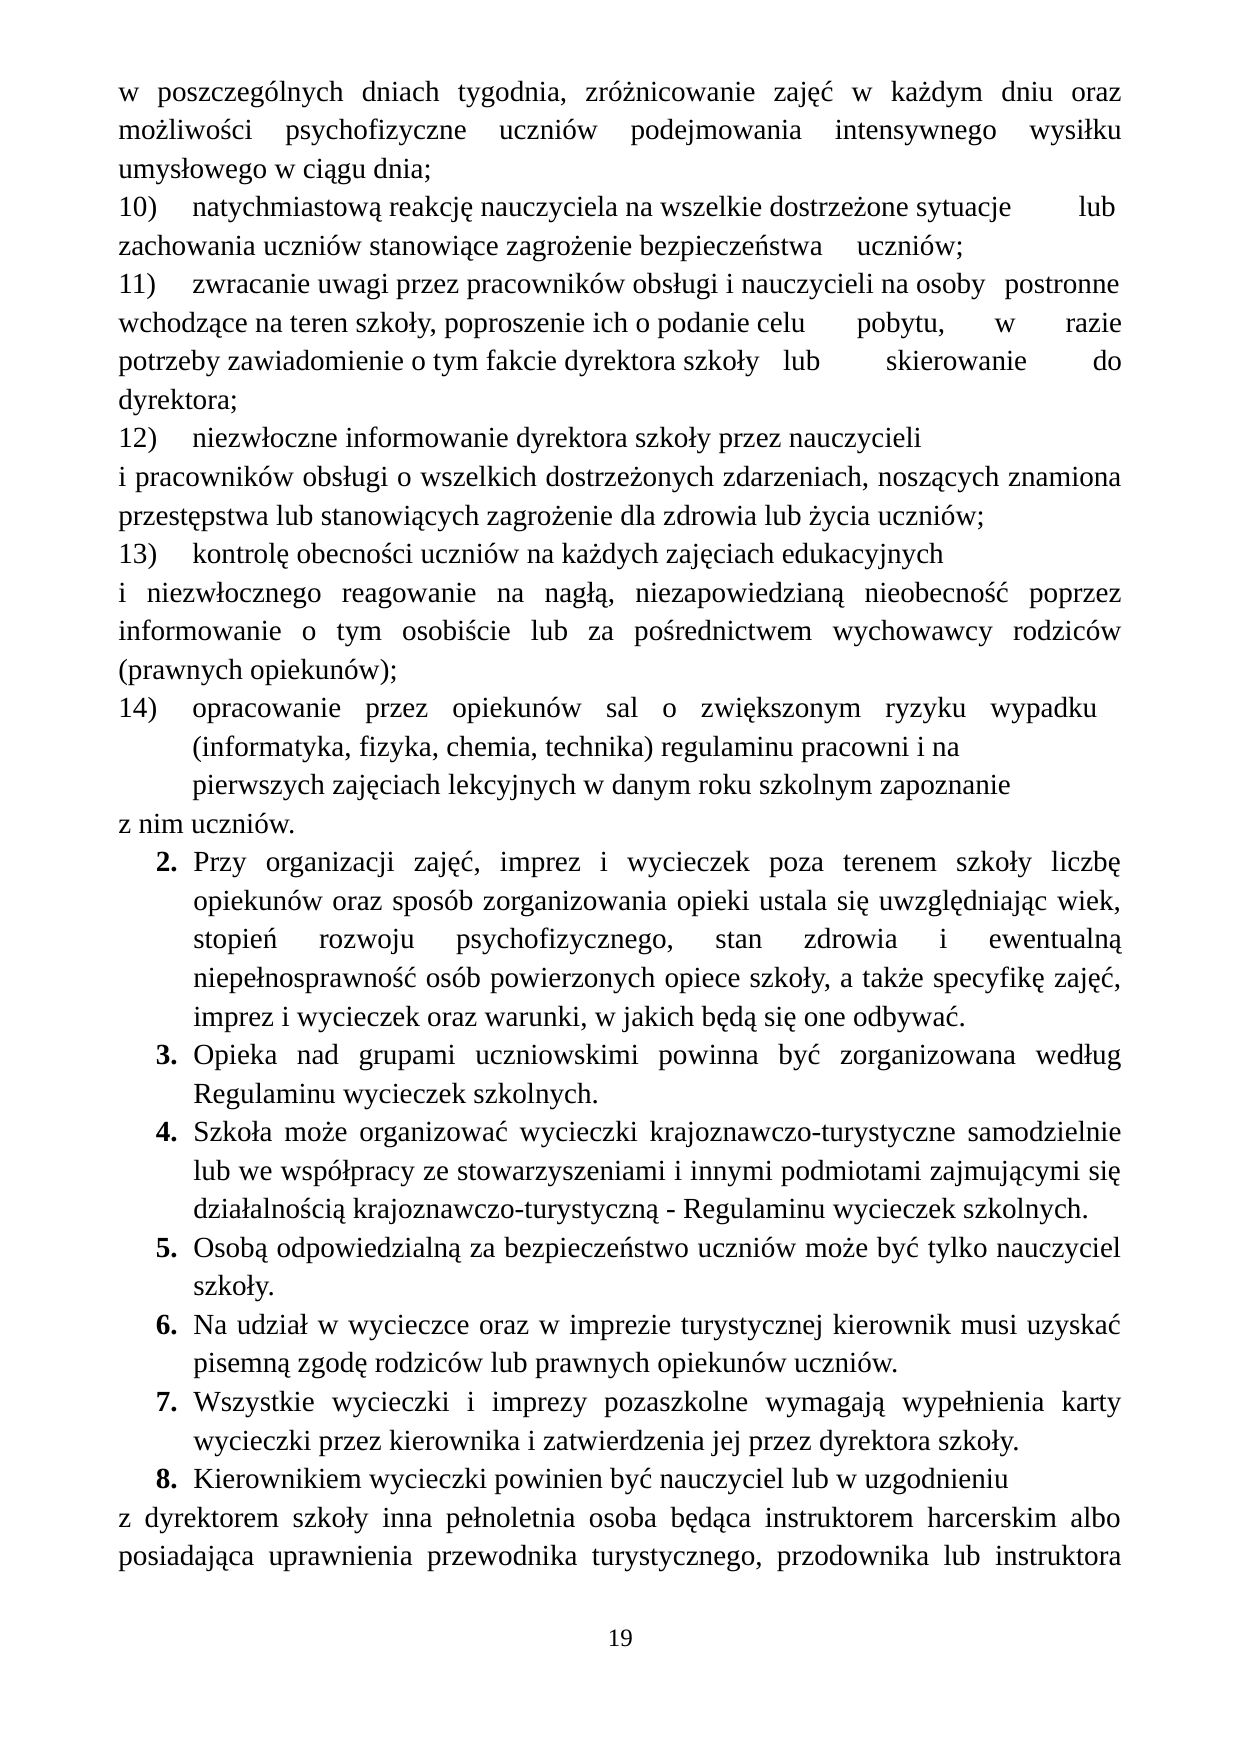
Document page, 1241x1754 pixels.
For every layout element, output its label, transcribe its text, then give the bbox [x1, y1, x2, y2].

text 13) kontrolę obecności uczniów na każdych zajęciach edukacyjnych [118, 536, 1122, 570]
text 14) opracowanie przez opiekunów sal o zwiększonym ryzyku wypadku (informatyka, fizyka, chemia, technika) regulaminu pracowni i na pierwszych zajęciach lekcyjnych w danym roku szkolnym zapoznanie [118, 690, 1122, 801]
list Szkoła może organizować wycieczki krajoznawczo-turystyczne samodzielnie lub we współpracy ze stowarzyszeniami i innymi podmiotami zajmującymi się działalnością krajoznawczo-turystyczną - Regulaminu wycieczek szkolnych. [156, 1114, 1122, 1225]
text z dyrektorem szkoły inna pełnoletnia osoba będąca instruktorem harcerskim albo posiadająca uprawnienia przewodnika turystycznego, przodownika lub instruktora [118, 1500, 1122, 1572]
list Na udział w wycieczce oraz w imprezie turystycznej kierownik musi uzyskać pisemną zgodę rodziców lub prawnych opiekunów uczniów. [156, 1307, 1122, 1379]
text 12) niezwłoczne informowanie dyrektora szkoły przez nauczycieli [118, 421, 1122, 454]
text w poszczególnych dniach tygodnia, zróżnicowanie zajęć w każdym dniu oraz możliwości psychofizyczne uczniów podejmowania intensywnego wysiłku umysłowego w ciągu dnia; [118, 74, 1122, 184]
list Przy organizacji zajęć, imprez i wycieczek poza terenem szkoły liczbę opiekunów oraz sposób zorganizowania opieki ustala się uwzględniając wiek, stopień rozwoju psychofizycznego, stan zdrowia i ewentualną niepełnosprawność osób powierzonych opiece szkoły, a także specyfikę zajęć, imprez i wycieczek oraz warunki, w jakich będą się one odbywać. [156, 844, 1122, 1032]
list Wszystkie wycieczki i imprezy pozaszkolne wymagają wypełnienia karty wycieczki przez kierownika i zatwierdzenia jej przez dyrektora szkoły. [156, 1384, 1122, 1456]
list Osobą odpowiedzialną za bezpieczeństwo uczniów może być tylko nauczyciel szkoły. [156, 1230, 1122, 1302]
text 10) natychmiastową reakcję nauczyciela na wszelkie dostrzeżone sytuacje lub zachowania uczniów stanowiące zagrożenie bezpieczeństwa uczniów; [118, 189, 1122, 261]
text z nim uczniów. [118, 806, 1122, 839]
text i niezwłocznego reagowanie na nagłą, niezapowiedzianą nieobecność poprzez informowanie o tym osobiście lub za pośrednictwem wychowawcy rodziców (prawnych opiekunów); [118, 575, 1122, 685]
list Kierownikiem wycieczki powinien być nauczyciel lub w uzgodnieniu [156, 1461, 1122, 1495]
list Opieka nad grupami uczniowskimi powinna być zorganizowana według Regulaminu wycieczek szkolnych. [156, 1037, 1122, 1109]
text i pracowników obsługi o wszelkich dostrzeżonych zdarzeniach, noszących znamiona przestępstwa lub stanowiących zagrożenie dla zdrowia lub życia uczniów; [118, 459, 1122, 531]
text 11) zwracanie uwagi przez pracowników obsługi i nauczycieli na osoby postronne wchodzące na teren szkoły, poproszenie ich o podanie celu pobytu, w razie potrzeby zawiadomienie o tym fakcie dyrektora szkoły lub skierowanie do dyrektora; [118, 266, 1122, 416]
